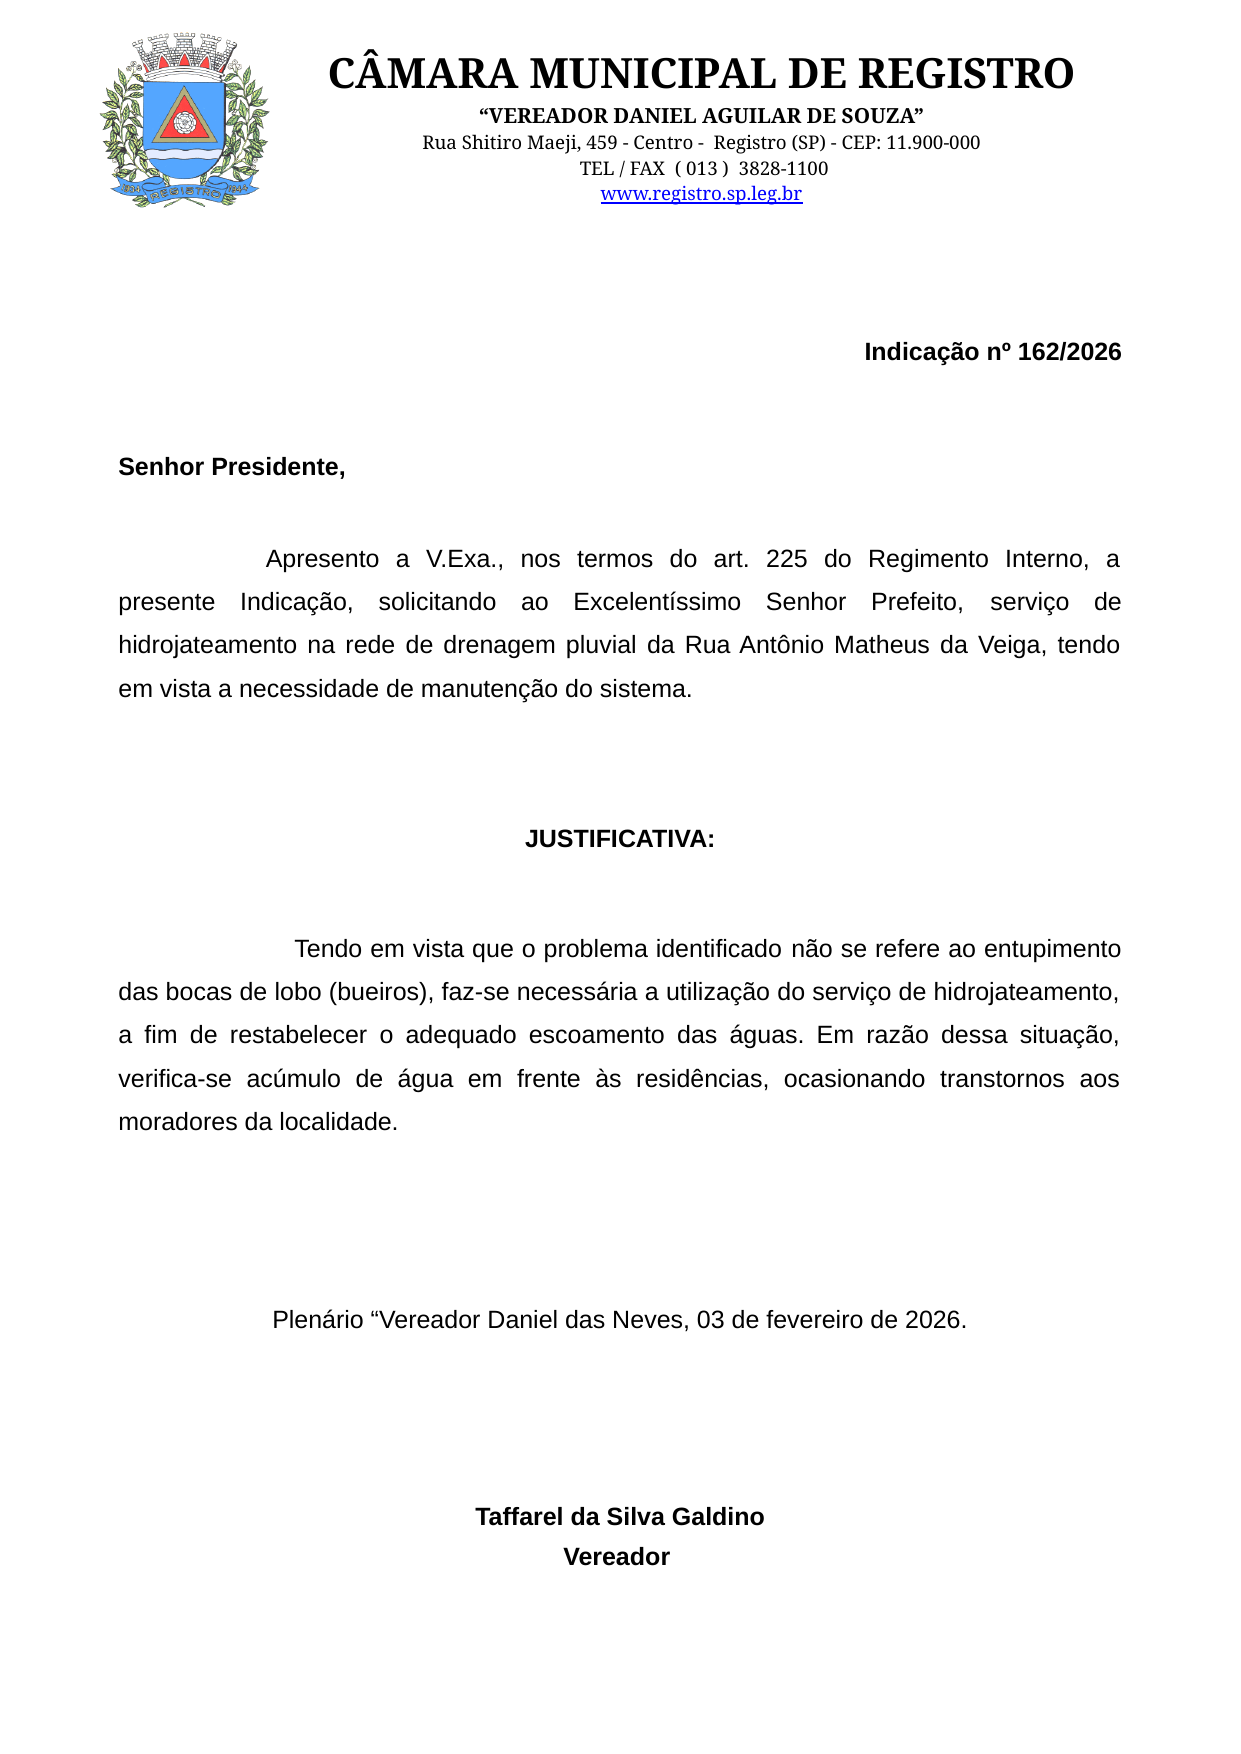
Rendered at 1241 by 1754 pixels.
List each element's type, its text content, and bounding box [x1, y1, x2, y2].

text Tendo em vista que o problema identificado não se refere ao entupimento das bocas de lobo (bueiros), faz-se necessária a utilização do serviço de hidrojateamento, a fim de restabelecer o adequado escoamento das águas. Em razão dessa situação, verifica-se acúmulo de água em frente às residências, ocasionando transtornos aos moradores da localidade. [118, 934, 1122, 1136]
text Plenário “Vereador Daniel das Neves, 03 de fevereiro de 2026. [118, 1306, 1122, 1334]
text Indicação nº 162/2026 [118, 337, 1122, 366]
text Vereador [118, 1542, 1122, 1571]
text Apresento a V.Exa., nos termos do art. 225 do Regimento Interno, a presente Indicação, solicitando ao Excelentíssimo Senhor Prefeito, serviço de hidrojateamento na rede de drenagem pluvial da Rua Antônio Matheus da Veiga, tendo em vista a necessidade de manutenção do sistema. [118, 544, 1122, 702]
text Taffarel da Silva Galdino [118, 1502, 1122, 1531]
text JUSTIFICATIVA: [118, 824, 1122, 853]
text Senhor Presidente, [118, 452, 1122, 481]
